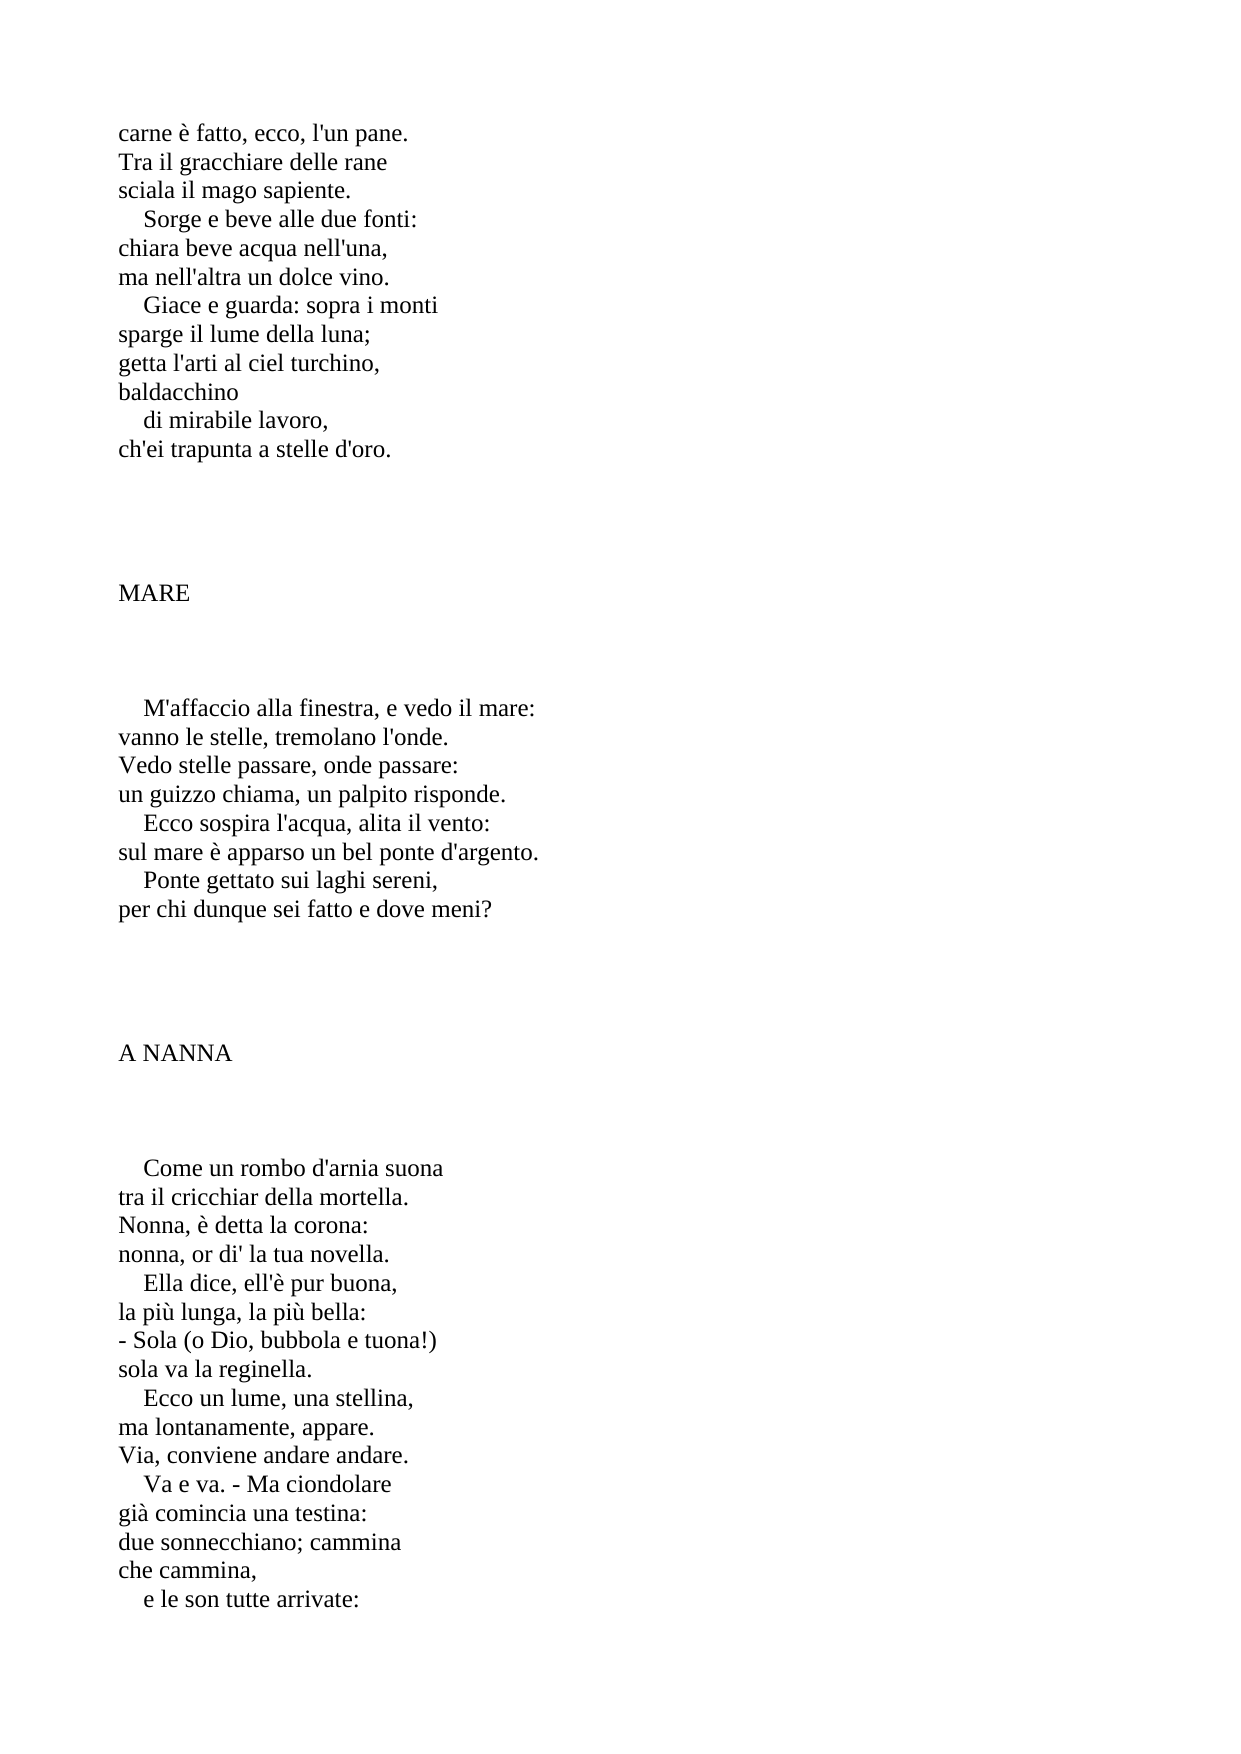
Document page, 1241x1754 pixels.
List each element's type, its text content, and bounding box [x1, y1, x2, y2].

text sola va la reginella. [118, 1354, 1122, 1383]
text e le son tutte arrivate: [118, 1584, 1122, 1613]
text Ella dice, ell'è pur buona, [118, 1268, 1122, 1297]
text Ecco sospira l'acqua, alita il vento: [118, 808, 1122, 837]
text Ponte gettato sui laghi sereni, [118, 866, 1122, 894]
text la più lunga, la più bella: [118, 1297, 1122, 1326]
text Giace e guarda: sopra i monti [118, 291, 1122, 319]
text che cammina, [118, 1556, 1122, 1584]
text per chi dunque sei fatto e dove meni? [118, 894, 1122, 923]
text un guizzo chiama, un palpito risponde. [118, 779, 1122, 808]
text sul mare è apparso un bel ponte d'argento. [118, 837, 1122, 866]
text Nonna, è detta la corona: [118, 1211, 1122, 1239]
text Vedo stelle passare, onde passare: [118, 751, 1122, 779]
text MARE [118, 578, 1122, 607]
text ma nell'altra un dolce vino. [118, 262, 1122, 291]
text baldacchino [118, 377, 1122, 406]
text chiara beve acqua nell'una, [118, 233, 1122, 262]
text nonna, or di' la tua novella. [118, 1239, 1122, 1268]
text getta l'arti al ciel turchino, [118, 348, 1122, 377]
text - Sola (o Dio, bubbola e tuona!) [118, 1326, 1122, 1354]
text Sorge e beve alle due fonti: [118, 204, 1122, 233]
text M'affaccio alla finestra, e vedo il mare: [118, 693, 1122, 722]
text carne è fatto, ecco, l'un pane. [118, 118, 1122, 147]
text di mirabile lavoro, [118, 406, 1122, 434]
text ma lontanamente, appare. [118, 1412, 1122, 1441]
text sciala il mago sapiente. [118, 176, 1122, 204]
text già comincia una testina: [118, 1498, 1122, 1527]
text tra il cricchiar della mortella. [118, 1182, 1122, 1211]
text Ecco un lume, una stellina, [118, 1383, 1122, 1412]
text ch'ei trapunta a stelle d'oro. [118, 434, 1122, 463]
text Via, conviene andare andare. [118, 1441, 1122, 1469]
text A NANNA [118, 1038, 1122, 1067]
text vanno le stelle, tremolano l'onde. [118, 722, 1122, 751]
text Come un rombo d'arnia suona [118, 1153, 1122, 1182]
text sparge il lume della luna; [118, 319, 1122, 348]
text Tra il gracchiare delle rane [118, 147, 1122, 176]
text due sonnecchiano; cammina [118, 1527, 1122, 1556]
text Va e va. - Ma ciondolare [118, 1469, 1122, 1498]
